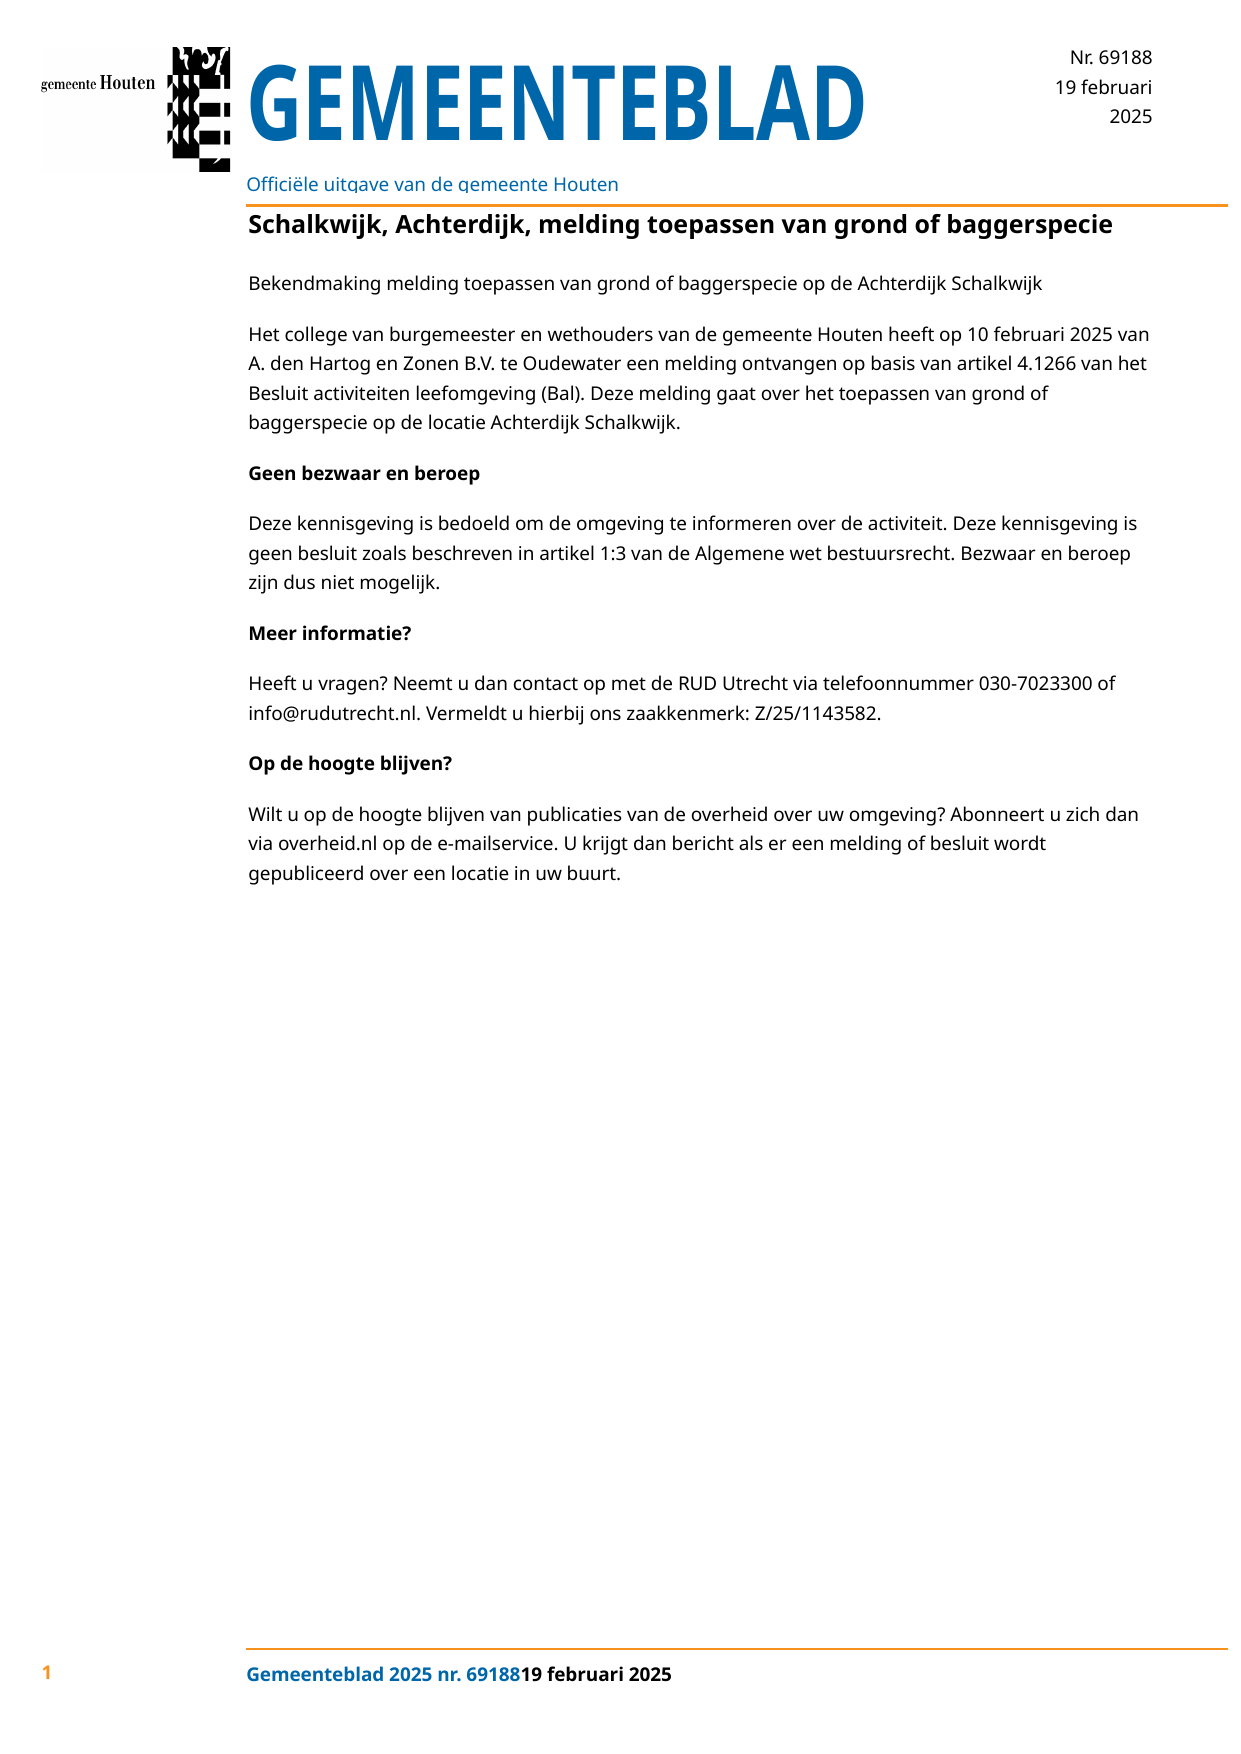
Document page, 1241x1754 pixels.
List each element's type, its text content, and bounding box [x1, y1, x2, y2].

text Schalkwijk, Achterdijk, melding toepassen van grond of baggerspecie [248, 207, 1152, 241]
text Bekendmaking melding toepassen van grond of baggerspecie op de Achterdijk Schalkwijk [248, 270, 1152, 296]
text Op de hoogte blijven? [248, 750, 1152, 776]
text Wilt u op de hoogte blijven van publicaties van de overheid over uw omgeving? Abonneert u zich dan via overheid.nl op de e-mailservice. U krijgt dan bericht als er een melding of besluit wordt gepubliceerd over een locatie in uw buurt. [248, 801, 1152, 886]
text Meer informatie? [248, 620, 1152, 646]
text Deze kennisgeving is bedoeld om de omgeving te informeren over de activiteit. Deze kennisgeving is geen besluit zoals beschreven in artikel 1:3 van de Algemene wet bestuursrecht. Bezwaar en beroep zijn dus niet mogelijk. [248, 510, 1152, 595]
text Het college van burgemeester en wethouders van de gemeente Houten heeft op 10 februari 2025 van A. den Hartog en Zonen B.V. te Oudewater een melding ontvangen op basis van artikel 4.1266 van het Besluit activiteiten leefomgeving (Bal). Deze melding gaat over het toepassen van grond of baggerspecie op de locatie Achterdijk Schalkwijk. [248, 321, 1152, 435]
picture [41, 47, 231, 172]
text Geen bezwaar en beroep [248, 460, 1152, 486]
text Heeft u vragen? Neemt u dan contact op met de RUD Utrecht via telefoonnummer 030-7023300 of info@rudutrecht.nl. Vermeldt u hierbij ons zaakkenmerk: Z/25/1143582. [248, 670, 1152, 726]
